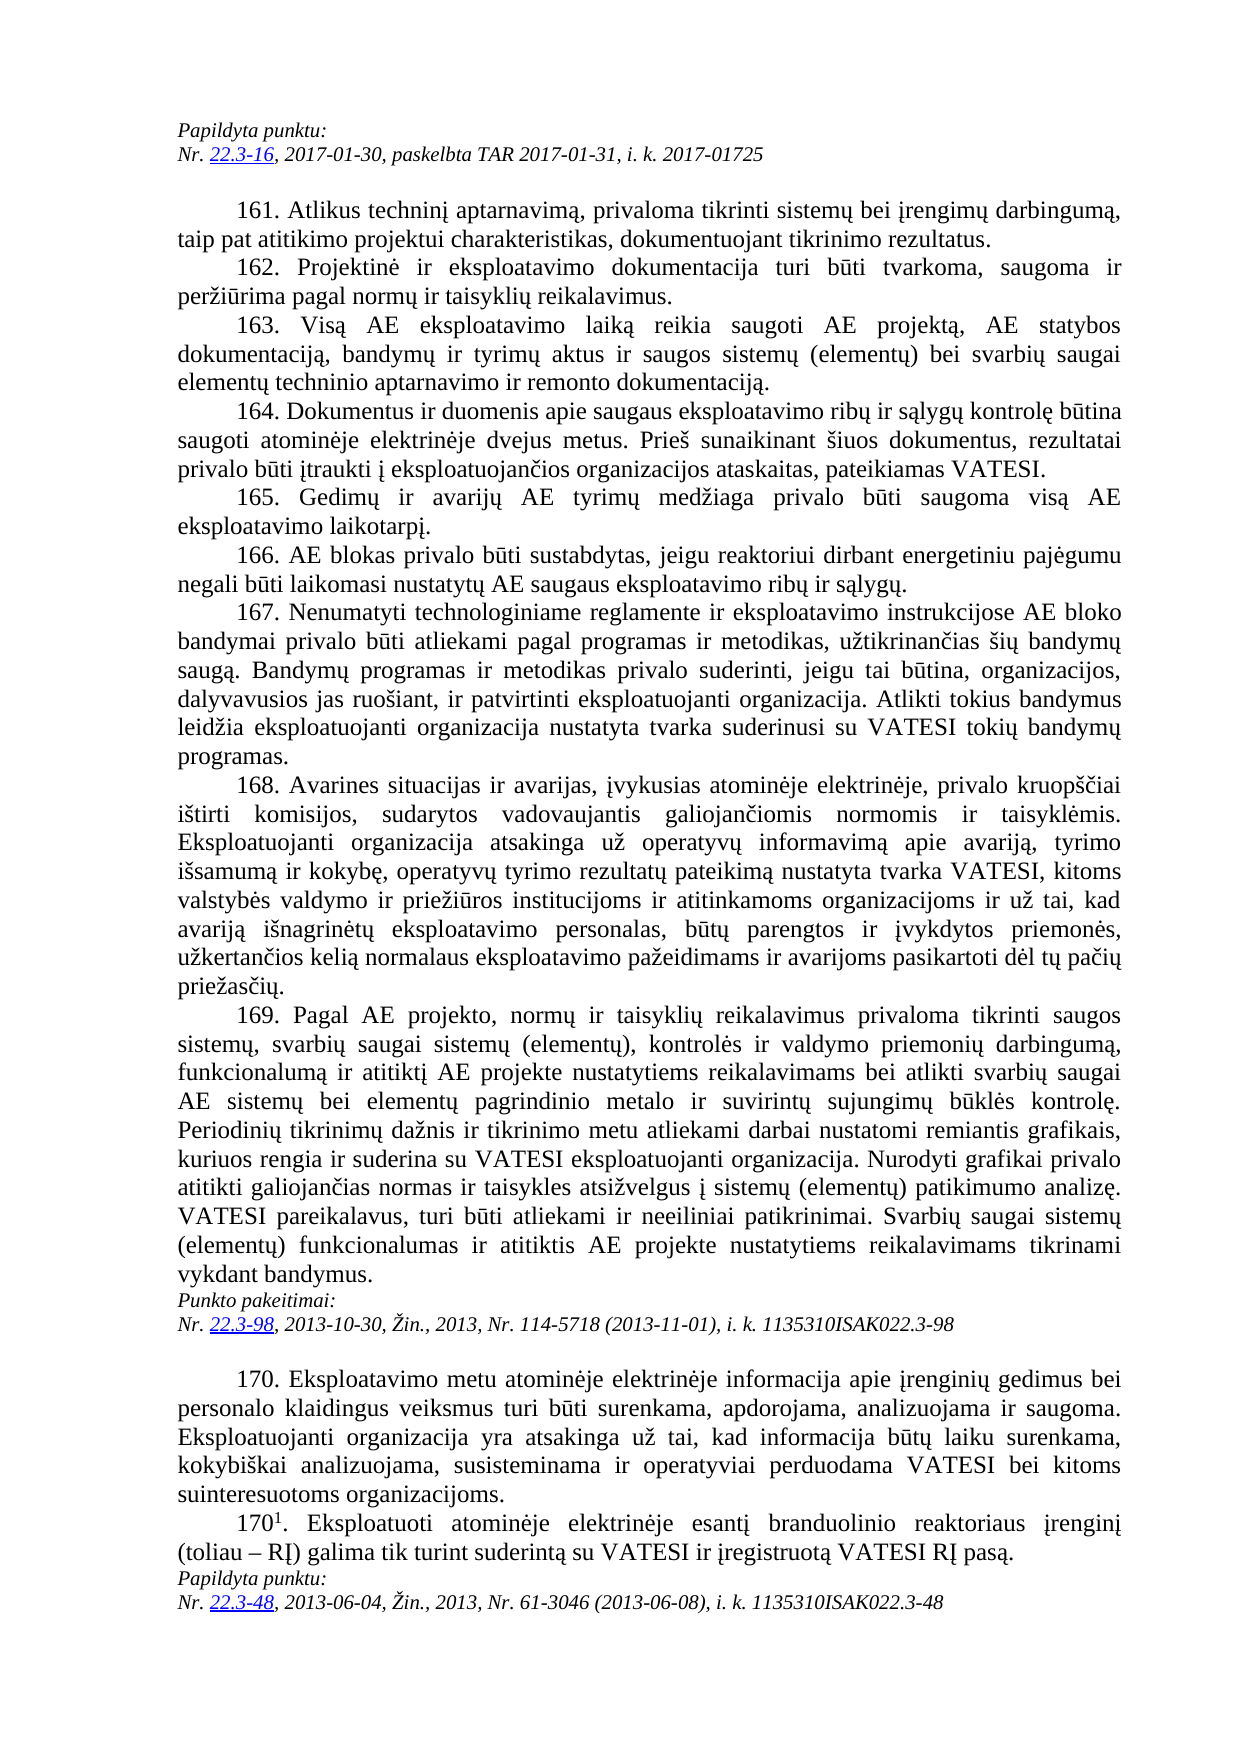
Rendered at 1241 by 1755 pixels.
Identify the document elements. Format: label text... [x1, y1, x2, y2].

text 1701. Eksploatuoti atominėje elektrinėje esantį branduolinio reaktoriaus įrenginį (toliau – RĮ) galima tik turint suderintą su VATESI ir įregistruotą VATESI RĮ pasą. [177, 1508, 1122, 1566]
text Nr. 22.3-16, 2017-01-30, paskelbta TAR 2017-01-31, i. k. 2017-01725 [177, 142, 1122, 166]
text Nr. 22.3-48, 2013-06-04, Žin., 2013, Nr. 61-3046 (2013-06-08), i. k. 1135310ISAK022.3-48 [177, 1590, 1122, 1614]
text Punkto pakeitimai: [177, 1287, 1122, 1312]
text Nr. 22.3-98, 2013-10-30, Žin., 2013, Nr. 114-5718 (2013-11-01), i. k. 1135310ISAK022.3-98 [177, 1312, 1122, 1336]
text 167. Nenumatyti technologiniame reglamente ir eksploatavimo instrukcijose AE bloko bandymai privalo būti atliekami pagal programas ir metodikas, užtikrinančias šių bandymų saugą. Bandymų programas ir metodikas privalo suderinti, jeigu tai būtina, organizacijos, dalyvavusios jas ruošiant, ir patvirtinti eksploatuojanti organizacija. Atlikti tokius bandymus leidžia eksploatuojanti organizacija nustatyta tvarka suderinusi su VATESI tokių bandymų programas. [177, 597, 1122, 770]
text 168. Avarines situacijas ir avarijas, įvykusias atominėje elektrinėje, privalo kruopščiai ištirti komisijos, sudarytos vadovaujantis galiojančiomis normomis ir taisyklėmis. Eksploatuojanti organizacija atsakinga už operatyvų informavimą apie avariją, tyrimo išsamumą ir kokybę, operatyvų tyrimo rezultatų pateikimą nustatyta tvarka VATESI, kitoms valstybės valdymo ir priežiūros institucijoms ir atitinkamoms organizacijoms ir už tai, kad avariją išnagrinėtų eksploatavimo personalas, būtų parengtos ir įvykdytos priemonės, užkertančios kelią normalaus eksploatavimo pažeidimams ir avarijoms pasikartoti dėl tų pačių priežasčių. [177, 770, 1122, 1000]
text 164. Dokumentus ir duomenis apie saugaus eksploatavimo ribų ir sąlygų kontrolę būtina saugoti atominėje elektrinėje dvejus metus. Prieš sunaikinant šiuos dokumentus, rezultatai privalo būti įtraukti į eksploatuojančios organizacijos ataskaitas, pateikiamas VATESI. [177, 396, 1122, 482]
text Papildyta punktu: [177, 118, 1122, 142]
text Papildyta punktu: [177, 1566, 1122, 1590]
text 161. Atlikus techninį aptarnavimą, privaloma tikrinti sistemų bei įrengimų darbingumą, taip pat atitikimo projektui charakteristikas, dokumentuojant tikrinimo rezultatus. [177, 195, 1122, 252]
text 165. Gedimų ir avarijų AE tyrimų medžiaga privalo būti saugoma visą AE eksploatavimo laikotarpį. [177, 482, 1122, 540]
text 166. AE blokas privalo būti sustabdytas, jeigu reaktoriui dirbant energetiniu pajėgumu negali būti laikomasi nustatytų AE saugaus eksploatavimo ribų ir sąlygų. [177, 540, 1122, 597]
text 169. Pagal AE projekto, normų ir taisyklių reikalavimus privaloma tikrinti saugos sistemų, svarbių saugai sistemų (elementų), kontrolės ir valdymo priemonių darbingumą, funkcionalumą ir atitiktį AE projekte nustatytiems reikalavimams bei atlikti svarbių saugai AE sistemų bei elementų pagrindinio metalo ir suvirintų sujungimų būklės kontrolę. Periodinių tikrinimų dažnis ir tikrinimo metu atliekami darbai nustatomi remiantis grafikais, kuriuos rengia ir suderina su VATESI eksploatuojanti organizacija. Nurodyti grafikai privalo atitikti galiojančias normas ir taisykles atsižvelgus į sistemų (elementų) patikimumo analizę. VATESI pareikalavus, turi būti atliekami ir neeiliniai patikrinimai. Svarbių saugai sistemų (elementų) funkcionalumas ir atitiktis AE projekte nustatytiems reikalavimams tikrinami vykdant bandymus. [177, 1000, 1122, 1287]
text 170. Eksploatavimo metu atominėje elektrinėje informacija apie įrenginių gedimus bei personalo klaidingus veiksmus turi būti surenkama, apdorojama, analizuojama ir saugoma. Eksploatuojanti organizacija yra atsakinga už tai, kad informacija būtų laiku surenkama, kokybiškai analizuojama, susisteminama ir operatyviai perduodama VATESI bei kitoms suinteresuotoms organizacijoms. [177, 1364, 1122, 1508]
text 162. Projektinė ir eksploatavimo dokumentacija turi būti tvarkoma, saugoma ir peržiūrima pagal normų ir taisyklių reikalavimus. [177, 252, 1122, 310]
text 163. Visą AE eksploatavimo laiką reikia saugoti AE projektą, AE statybos dokumentaciją, bandymų ir tyrimų aktus ir saugos sistemų (elementų) bei svarbių saugai elementų techninio aptarnavimo ir remonto dokumentaciją. [177, 310, 1122, 396]
